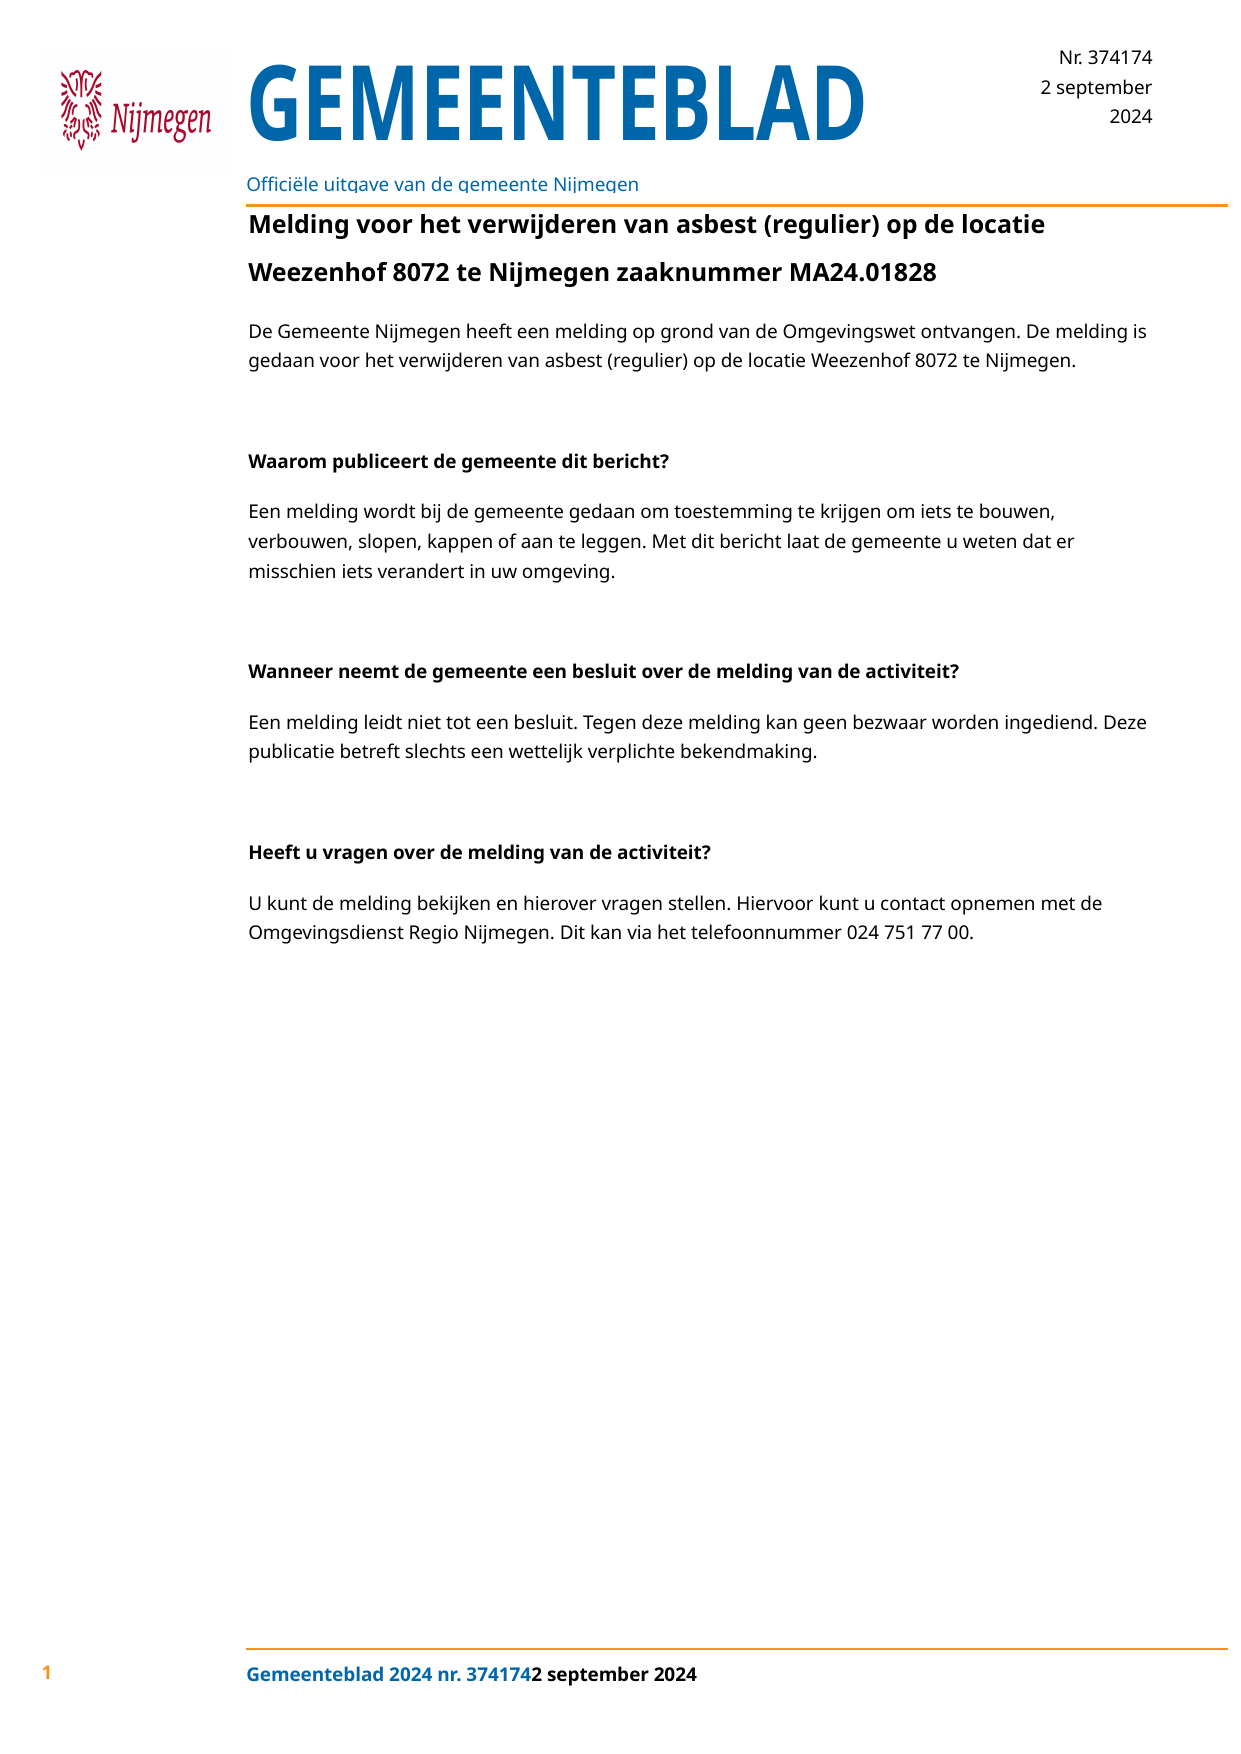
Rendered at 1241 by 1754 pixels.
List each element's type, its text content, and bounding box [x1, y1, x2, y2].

text Heeft u vragen over de melding van de activiteit? [248, 839, 1152, 865]
text Een melding leidt niet tot een besluit. Tegen deze melding kan geen bezwaar worden ingediend. Deze publicatie betreft slechts een wettelijk verplichte bekendmaking. [248, 709, 1152, 764]
text De Gemeente Nijmegen heeft een melding op grond van de Omgevingswet ontvangen. De melding is gedaan voor het verwijderen van asbest (regulier) op de locatie Weezenhof 8072 te Nijmegen. [248, 318, 1152, 373]
text Waarom publiceert de gemeente dit bericht? [248, 448, 1152, 474]
text Wanneer neemt de gemeente een besluit over de melding van de activiteit? [248, 659, 1152, 684]
text Een melding wordt bij de gemeente gedaan om toestemming te krijgen om iets te bouwen, verbouwen, slopen, kappen of aan te leggen. Met dit bericht laat de gemeente u weten dat er misschien iets verandert in uw omgeving. [248, 499, 1152, 584]
text U kunt de melding bekijken en hierover vragen stellen. Hiervoor kunt u contact opnemen met de Omgevingsdienst Regio Nijmegen. Dit kan via het telefoonnummer 024 751 77 00. [248, 890, 1152, 945]
picture [41, 47, 231, 172]
text Melding voor het verwijderen van asbest (regulier) op de locatie Weezenhof 8072 te Nijmegen zaaknummer MA24.01828 [248, 207, 1152, 288]
